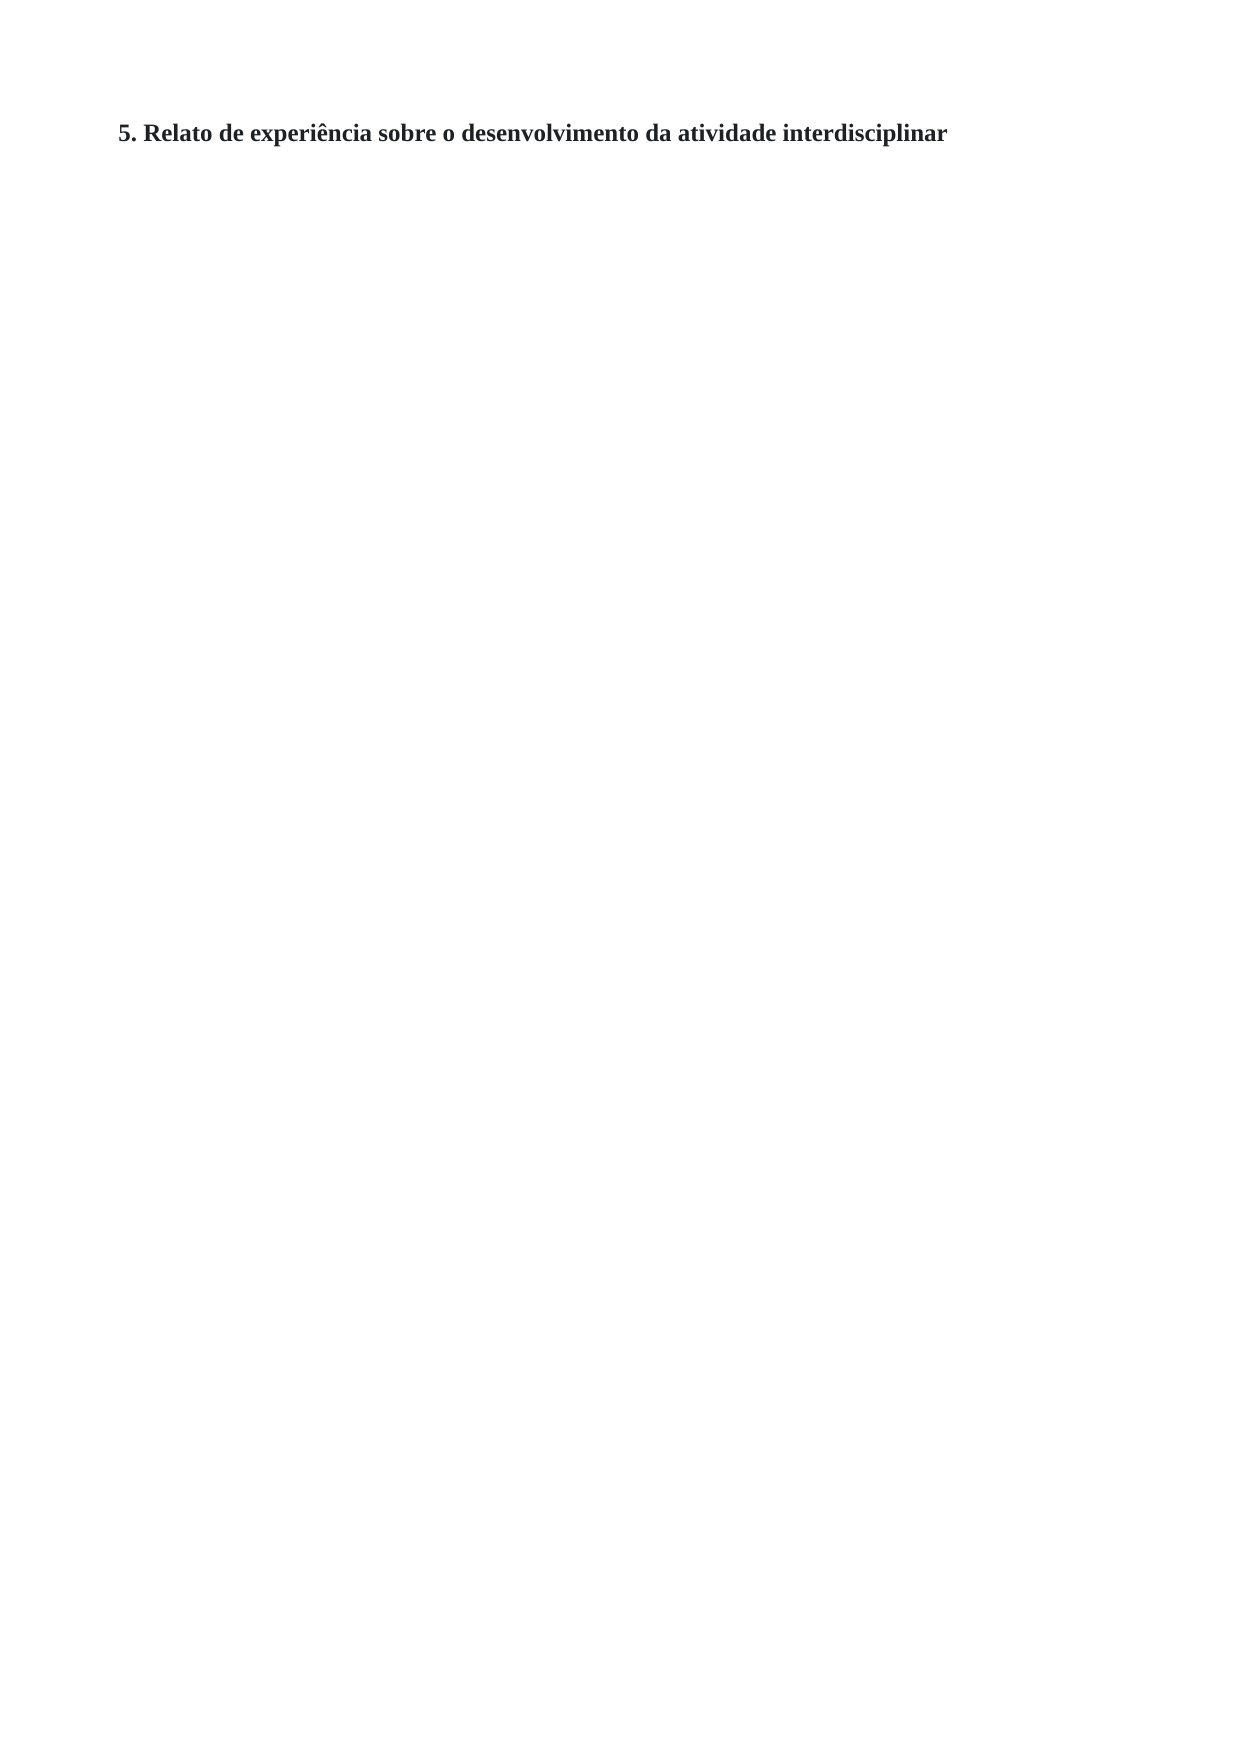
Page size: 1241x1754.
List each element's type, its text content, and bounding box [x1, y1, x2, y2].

text 5. Relato de experiência sobre o desenvolvimento da atividade interdisciplinar [118, 118, 1122, 147]
